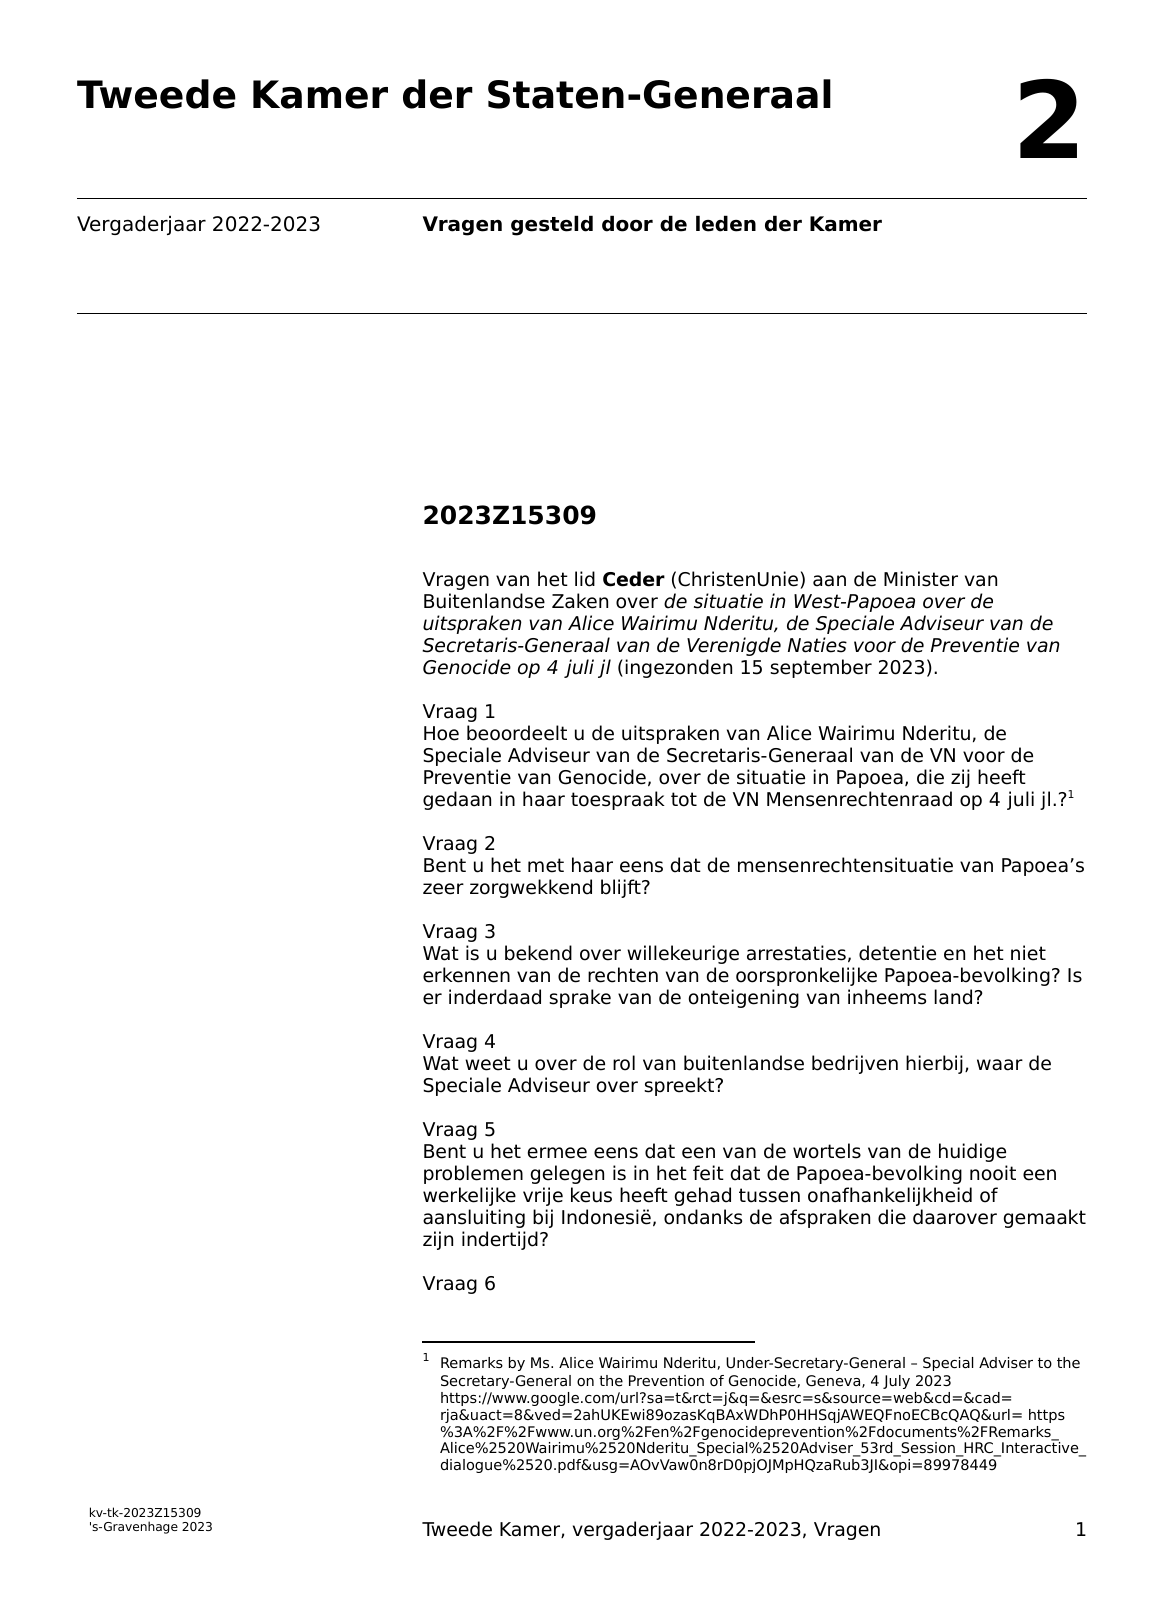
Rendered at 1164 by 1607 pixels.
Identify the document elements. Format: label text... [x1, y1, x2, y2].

text Vraag 4 [422, 1031, 1087, 1053]
text Vraag 1 [422, 701, 1087, 723]
text Vraag 6 [422, 1273, 1087, 1295]
text Bent u het ermee eens dat een van de wortels van de huidige problemen gelegen is in het feit dat de Papoea-bevolking nooit een werkelijke vrije keus heeft gehad tussen onafhankelijkheid of aansluiting bij Indonesië, ondanks de afspraken die daarover gemaakt zijn indertijd? [422, 1141, 1087, 1251]
table_cell Vergaderjaar 2022-2023 [77, 199, 422, 313]
text kv-tk-2023Z15309 [88, 1506, 323, 1520]
text 's-Gravenhage 2023 [88, 1520, 323, 1534]
table_cell Vragen gesteld door de leden der Kamer [422, 199, 1087, 313]
table_header Tweede Kamer der Staten-Generaal [77, 59, 886, 198]
text Remarks by Ms. Alice Wairimu Nderitu, Under-Secretary-General – Special Adviser to the Secretary-General on the Prevention of Genocide, Geneva, 4 July 2023 https://www.google.com/url?sa=t&rct=j&q=&esrc=s&source=web&cd=&cad= rja&uact=8&ved=2ahUKEwi89ozasKqBAxWDhP0HHSqjAWEQFnoECBcQAQ&url= https%3A%2F%2Fwww.un.org%2Fen%2Fgenocideprevention%2Fdocuments%2FRemarks_ Alice%2520Wairimu%2520Nderitu_Special%2520Adviser_53rd_Session_HRC_Interactive_ dialogue%2520.pdf&usg=AOvVaw0n8rD0pjOJMpHQzaRub3JI&opi=89978449 [422, 1351, 1087, 1474]
text Wat is u bekend over willekeurige arrestaties, detentie en het niet erkennen van de rechten van de oorspronkelijke Papoea-bevolking? Is er inderdaad sprake van de onteigening van inheems land? [422, 943, 1087, 1009]
table_header 2 [886, 59, 1087, 198]
text Hoe beoordeelt u de uitspraken van Alice Wairimu Nderitu, de Speciale Adviseur van de Secretaris-Generaal van de VN voor de Preventie van Genocide, over de situatie in Papoea, die zij heeft gedaan in haar toespraak tot de VN Mensenrechtenraad op 4 juli jl.? [422, 723, 1087, 811]
text Vraag 3 [422, 921, 1087, 943]
text 2023Z15309 [422, 501, 1087, 531]
text Vraag 2 [422, 833, 1087, 855]
text Vraag 5 [422, 1119, 1087, 1141]
text Bent u het met haar eens dat de mensenrechtensituatie van Papoea’s zeer zorgwekkend blijft? [422, 855, 1087, 899]
text Wat weet u over de rol van buitenlandse bedrijven hierbij, waar de Speciale Adviseur over spreekt? [422, 1053, 1087, 1097]
text Vragen van het lid Ceder (ChristenUnie) aan de Minister van Buitenlandse Zaken over de situatie in West-Papoea over de uitspraken van Alice Wairimu Nderitu, de Speciale Adviseur van de Secretaris-Generaal van de Verenigde Naties voor de Preventie van Genocide op 4 juli jl (ingezonden 15 september 2023). [422, 569, 1087, 679]
